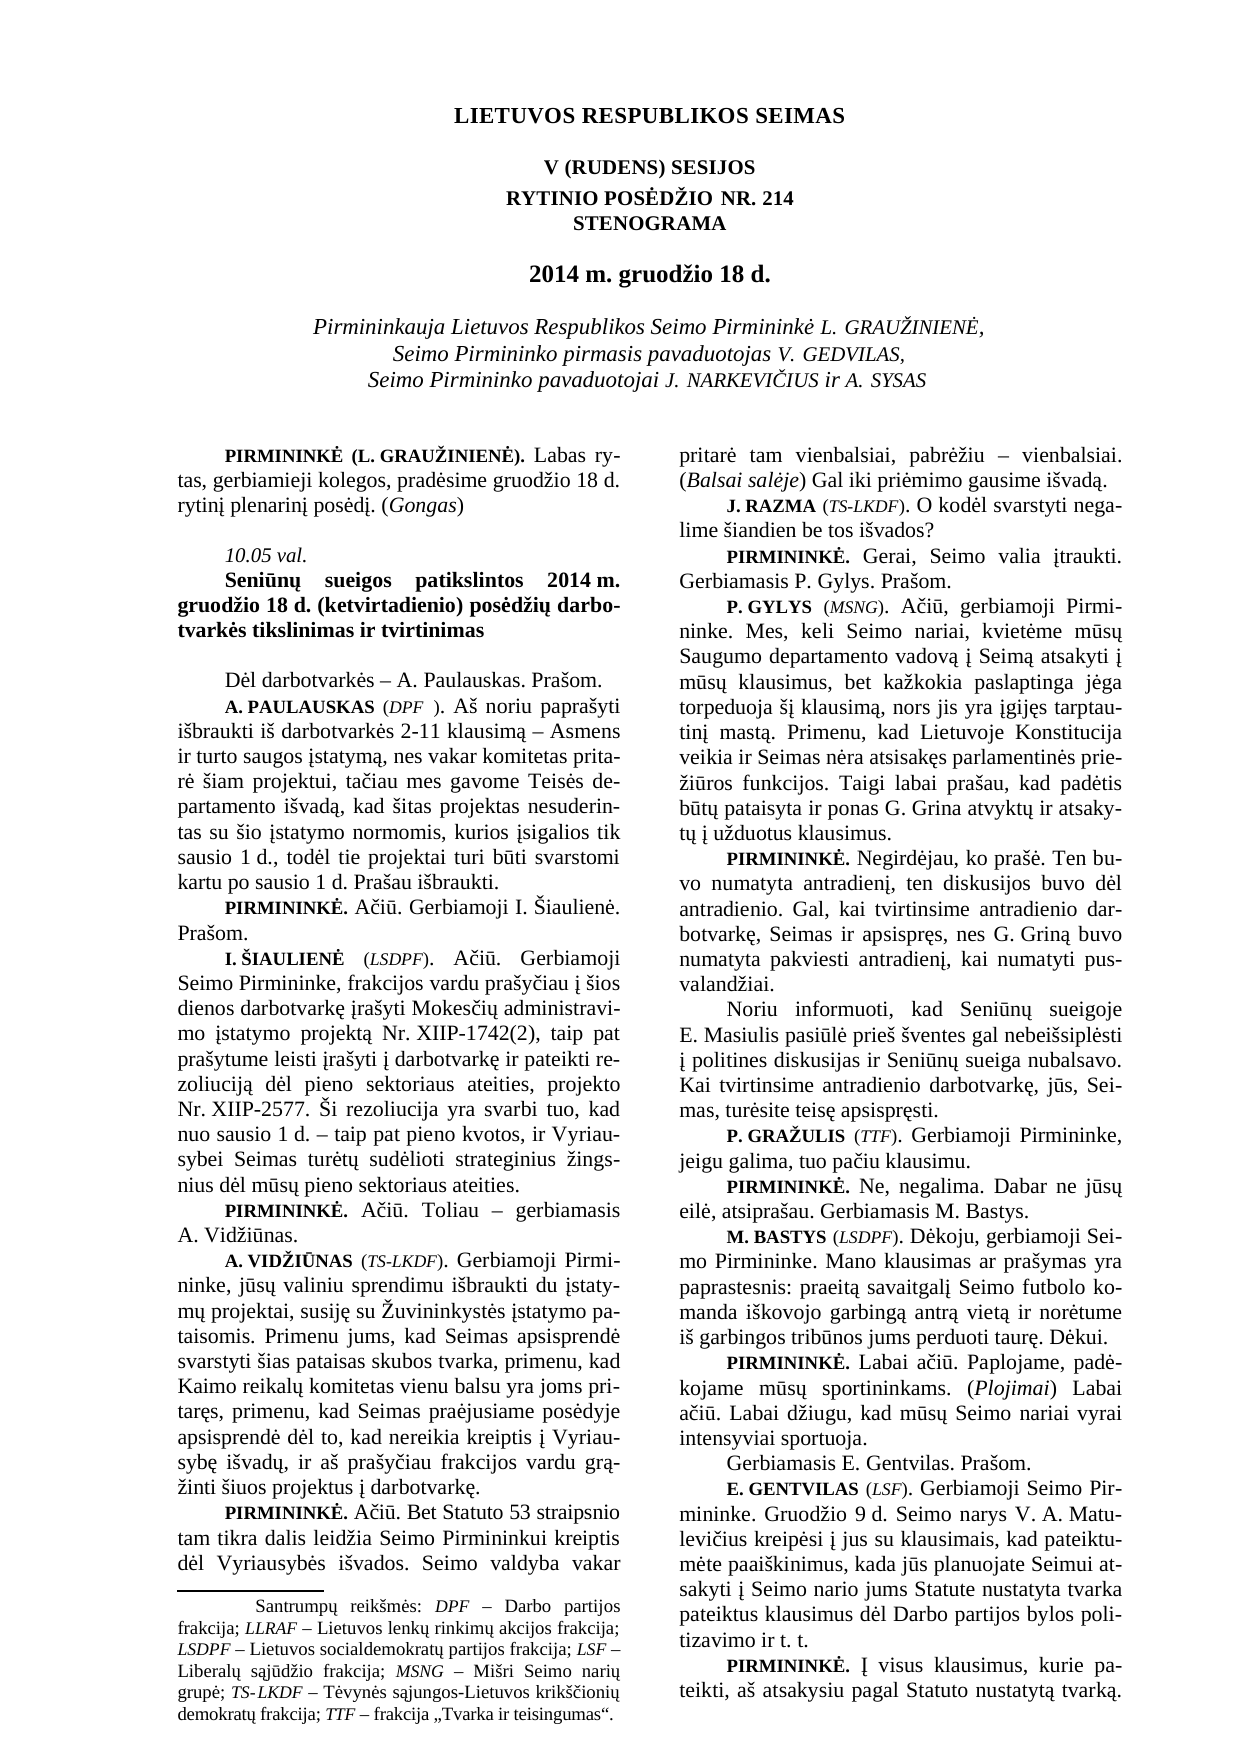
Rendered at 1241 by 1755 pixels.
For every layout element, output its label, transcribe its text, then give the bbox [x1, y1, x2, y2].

text P. GYLYS (MSNG). Ačiū, ger­bia­mo­ji Pir­mi­nin­ke. Mes, ke­li Sei­mo na­riai, kvie­tė­me mū­sų Sau­gu­mo de­par­ta­men­to va­do­vą į Sei­mą at­sa­ky­ti į mū­sų klau­si­mus, bet kaž­ko­kia pa­slap­tin­ga jė­ga tor­pe­duo­ja šį klau­si­mą, nors jis yra įgi­jęs tarp­tau­ti­nį mas­tą. Pri­me­nu, kad Lie­tu­vo­je Kon­sti­tu­ci­ja vei­kia ir Sei­mas nė­ra at­si­sa­kęs par­la­men­ti­nės prie­žiū­ros funk­ci­jos. Tai­gi la­bai pra­šau, kad pa­dė­tis bū­tų pa­tai­sy­ta ir po­nas G. Gri­na at­vyk­tų ir at­sa­ky­tų į už­duo­tus klau­si­mus. [679, 593, 1122, 845]
text PIRMININKĖ. Ačiū. Bet Sta­tu­to 53 straips­nio tam tik­ra da­lis lei­džia Sei­mo Pir­mi­nin­kui kreip­tis dėl Vy­riau­sy­bės iš­va­dos. Sei­mo val­dy­ba va­kar [177, 1499, 620, 1575]
title LIETUVOS RESPUBLIKOS SEIMAS [177, 102, 1122, 128]
title RYTINIO posėdžio NR. 214 [177, 179, 1122, 211]
text PIRMININKĖ. Ne, ne­ga­li­ma. Da­bar ne jū­sų ei­lė, at­si­pra­šau. Ger­bia­ma­sis M. Bas­tys. [679, 1173, 1122, 1223]
text pri­ta­rė tam vien­bal­siai, pa­brė­žiu – vien­bal­siai. (Bal­sai sa­lė­je) Gal iki pri­ėmi­mo gau­si­me iš­va­dą. [679, 442, 1122, 492]
text PIRMININKĖ (L. GRAUŽINIENĖ). La­bas ry­tas, ger­bia­mie­ji ko­le­gos, pra­dė­si­me gruo­džio 18 d. ry­ti­nį ple­na­ri­nį po­sė­dį. (Gon­gas) [177, 442, 620, 517]
text PIRMININKĖ. Ne­gir­dė­jau, ko pra­šė. Ten bu­vo nu­ma­ty­ta ant­ra­die­nį, ten dis­ku­si­jos bu­vo dėl ant­ra­die­nio. Gal, kai tvir­tin­si­me ant­ra­die­nio dar­bo­tvarkę, Sei­mas ir ap­si­spręs, nes G. Gri­ną bu­vo nu­ma­ty­ta pa­kvies­ti ant­ra­die­nį, kai nu­ma­ty­ti pus­va­lan­džiai. [679, 845, 1122, 996]
text Se­niū­nų su­ei­gos pa­tiks­lin­tos 2014 m. gruo­džio 18 d. (ket­vir­ta­die­nio) po­sė­džių dar­bo­tvarkės tiks­li­ni­mas ir tvir­ti­ni­mas [177, 567, 620, 642]
text P. GRAŽULIS (TTF). Ger­bia­mo­ji Pir­mi­nin­ke, jei­gu ga­li­ma, tuo pa­čiu klau­si­mu. [679, 1122, 1122, 1173]
text PIRMININKĖ. Ačiū. To­liau – ger­bia­ma­sis A. Vi­džiū­nas. [177, 1197, 620, 1247]
text 2014 m. gruodžio 18 d. [177, 259, 1122, 288]
text E. GENTVILAS (LSF). Ger­bia­mo­ji Sei­mo Pir­mi­nin­ke. Gruo­džio 9 d. Sei­mo na­rys V. A. Ma­tu­le­vi­čius krei­pė­si į jus su klau­si­mais, kad pa­teik­tu­mė­te pa­aiš­ki­ni­mus, ka­da jūs pla­nuo­ja­te Sei­mui at­sa­ky­ti į Sei­mo na­rio jums Sta­tu­te nu­sta­ty­ta tvar­ka pa­teik­tus klau­si­mus dėl Dar­bo par­ti­jos by­los po­li­ti­za­vi­mo ir t. t. [679, 1475, 1122, 1652]
text Dėl dar­bo­tvarkės – A. Pau­laus­kas. Pra­šom. [177, 667, 620, 693]
text A. VIDŽIŪNAS (TS-LKDF). Ger­bia­mo­ji Pir­mi­nin­ke, jū­sų va­li­niu spren­di­mu iš­brauk­ti du įsta­ty­mų pro­jek­tai, su­si­ję su Žu­vi­nin­kys­tės įsta­ty­mo pa­tai­so­mis. Pri­me­nu jums, kad Sei­mas ap­si­spren­dė svars­ty­ti šias pa­tai­sas sku­bos tvar­ka, pri­me­nu, kad Kai­mo rei­ka­lų ko­mi­te­tas vie­nu bal­su yra joms pri­ta­ręs, pri­me­nu, kad Sei­mas pra­ėju­sia­me po­sė­dy­je ap­si­spren­dė dėl to, kad ne­rei­kia kreip­tis į Vy­riau­sy­bę iš­va­dų, ir aš pra­šy­čiau frak­ci­jos var­du grą­žin­ti šiuos pro­jek­tus į dar­bo­tvarkę. [177, 1247, 620, 1499]
text I. ŠIAULIENĖ (LSDPF). Ačiū. Ger­bia­mo­ji Sei­mo Pir­mi­nin­ke, frak­ci­jos var­du pra­šy­čiau į šios die­nos dar­bo­tvarkę įra­šy­ti Mo­kes­čių ad­mi­nist­ra­vi­mo įsta­ty­mo pro­jek­tą Nr. XIIP-1742(2), taip pat pra­šy­tu­me leis­ti įra­šy­ti į dar­bo­tvarkę ir pa­teik­ti re­zo­liu­ci­ją dėl pie­no sek­to­riaus at­ei­ties, pro­jek­to Nr. XIIP-2577. Ši re­zo­liu­ci­ja yra svar­bi tuo, kad nuo sau­sio 1 d. – taip pat pie­no kvo­tos, ir Vy­riau­sy­bei Sei­mas tu­rė­tų su­dė­lio­ti stra­te­gi­nius žings­nius dėl mū­sų pie­no sek­to­riaus at­ei­ties. [177, 945, 620, 1197]
text Santrumpų reikšmės: DPF – Darbo partij­os frakcija; LLRAF – Lietuvos lenkų rinkimų akcijos frakcija; LSDPF – Lietuvos social­demokratų partijos frakcija; LSF – Liberalų sąjūdžio frakcija; MSNG – Mišri Seimo narių grupė; TS‑LKDF – Tėvynės sąjungos-Lietuvos krikščionių demokratų frakcija; TTF – frakcija „Tvarka ir teisingumas“. [177, 1592, 620, 1724]
title V (RUDENS) SESIJOS [177, 155, 1122, 179]
text PIRMININKĖ. Į vi­sus klau­si­mus, ku­rie pa­teik­ti, aš at­sa­ky­siu pa­gal Sta­tu­to nu­sta­ty­tą tvar­ką. [679, 1652, 1122, 1702]
text Ger­bia­ma­sis E. Gent­vi­las. Pra­šom. [679, 1450, 1122, 1475]
text M. BASTYS (LSDPF). Dė­ko­ju, ger­bia­mo­ji Sei­mo Pir­mi­nin­ke. Ma­no klau­si­mas ar pra­šy­mas yra pa­pras­tes­nis: pra­ei­tą sa­vait­ga­lį Sei­mo fut­bo­lo ko­man­da iš­ko­vo­jo gar­bin­gą an­trą vie­tą ir no­rė­tu­me iš gar­bin­gos tri­bū­nos jums per­duo­ti tau­rę. Dė­kui. [679, 1223, 1122, 1349]
text 10.05 val. [224, 543, 620, 567]
title STENOGRAMA [177, 211, 1122, 235]
text PIRMININKĖ. Ge­rai, Sei­mo va­lia įtrauk­ti. Ger­bia­ma­sis P. Gy­lys. Pra­šom. [679, 543, 1122, 593]
text J. RAZMA (TS-LKDF). O ko­dėl svars­ty­ti ne­ga­li­me šian­dien be tos iš­va­dos? [679, 492, 1122, 543]
text No­riu in­for­muo­ti, kad Se­niū­nų su­ei­go­je E. Ma­siu­lis pa­siū­lė prieš šven­tes gal nebeiš­si­plės­ti į po­li­ti­nes dis­ku­si­jas ir Se­niū­nų su­ei­ga nu­bal­sa­vo. Kai tvir­tin­si­me ant­ra­die­nio dar­bo­tvarkę, jūs, Sei­mas, tu­rė­si­te tei­sę ap­si­spręs­ti. [679, 996, 1122, 1122]
text PIRMININKĖ. La­bai ačiū. Pa­plo­ja­me, pa­dė­ko­ja­me mū­sų spor­ti­nin­kams. (Plo­ji­mai) La­bai ačiū. La­bai džiu­gu, kad mū­sų Sei­mo na­riai vy­rai in­ten­sy­viai spor­tuo­ja. [679, 1349, 1122, 1450]
text A. PAULAUSKAS (DPF). Aš no­riu pa­pra­šy­ti iš­brauk­ti iš dar­bo­tvarkės 2-11 klau­si­mą – As­mens ir tur­to sau­gos įsta­ty­mą, nes va­kar ko­mi­te­tas pri­ta­rė šiam pro­jek­tui, ta­čiau mes ga­vo­me Tei­sės de­par­ta­men­to iš­va­dą, kad ši­tas pro­jek­tas ne­su­de­rin­tas su šio įsta­ty­mo nor­mo­mis, ku­rios įsi­ga­lios tik sau­sio 1 d., to­dėl tie pro­jek­tai tu­ri bū­ti svars­to­mi kar­tu po sau­sio 1 d. Pra­šau iš­brauk­ti. [177, 693, 620, 894]
text PIRMININKĖ. Ačiū. Ger­bia­mo­ji I. Šiau­lie­nė. Pra­šom. [177, 894, 620, 945]
text Pirmininkauja Lietuvos Respublikos Seimo Pirmininkė L. GRAUŽINIENĖ, Seimo Pirmininko pirmasis pavaduotojas V. GEDVILAS, Seimo Pirmininko pavaduotojai J. NARKEVIČIUS ir A. SYSAS [177, 313, 1122, 392]
